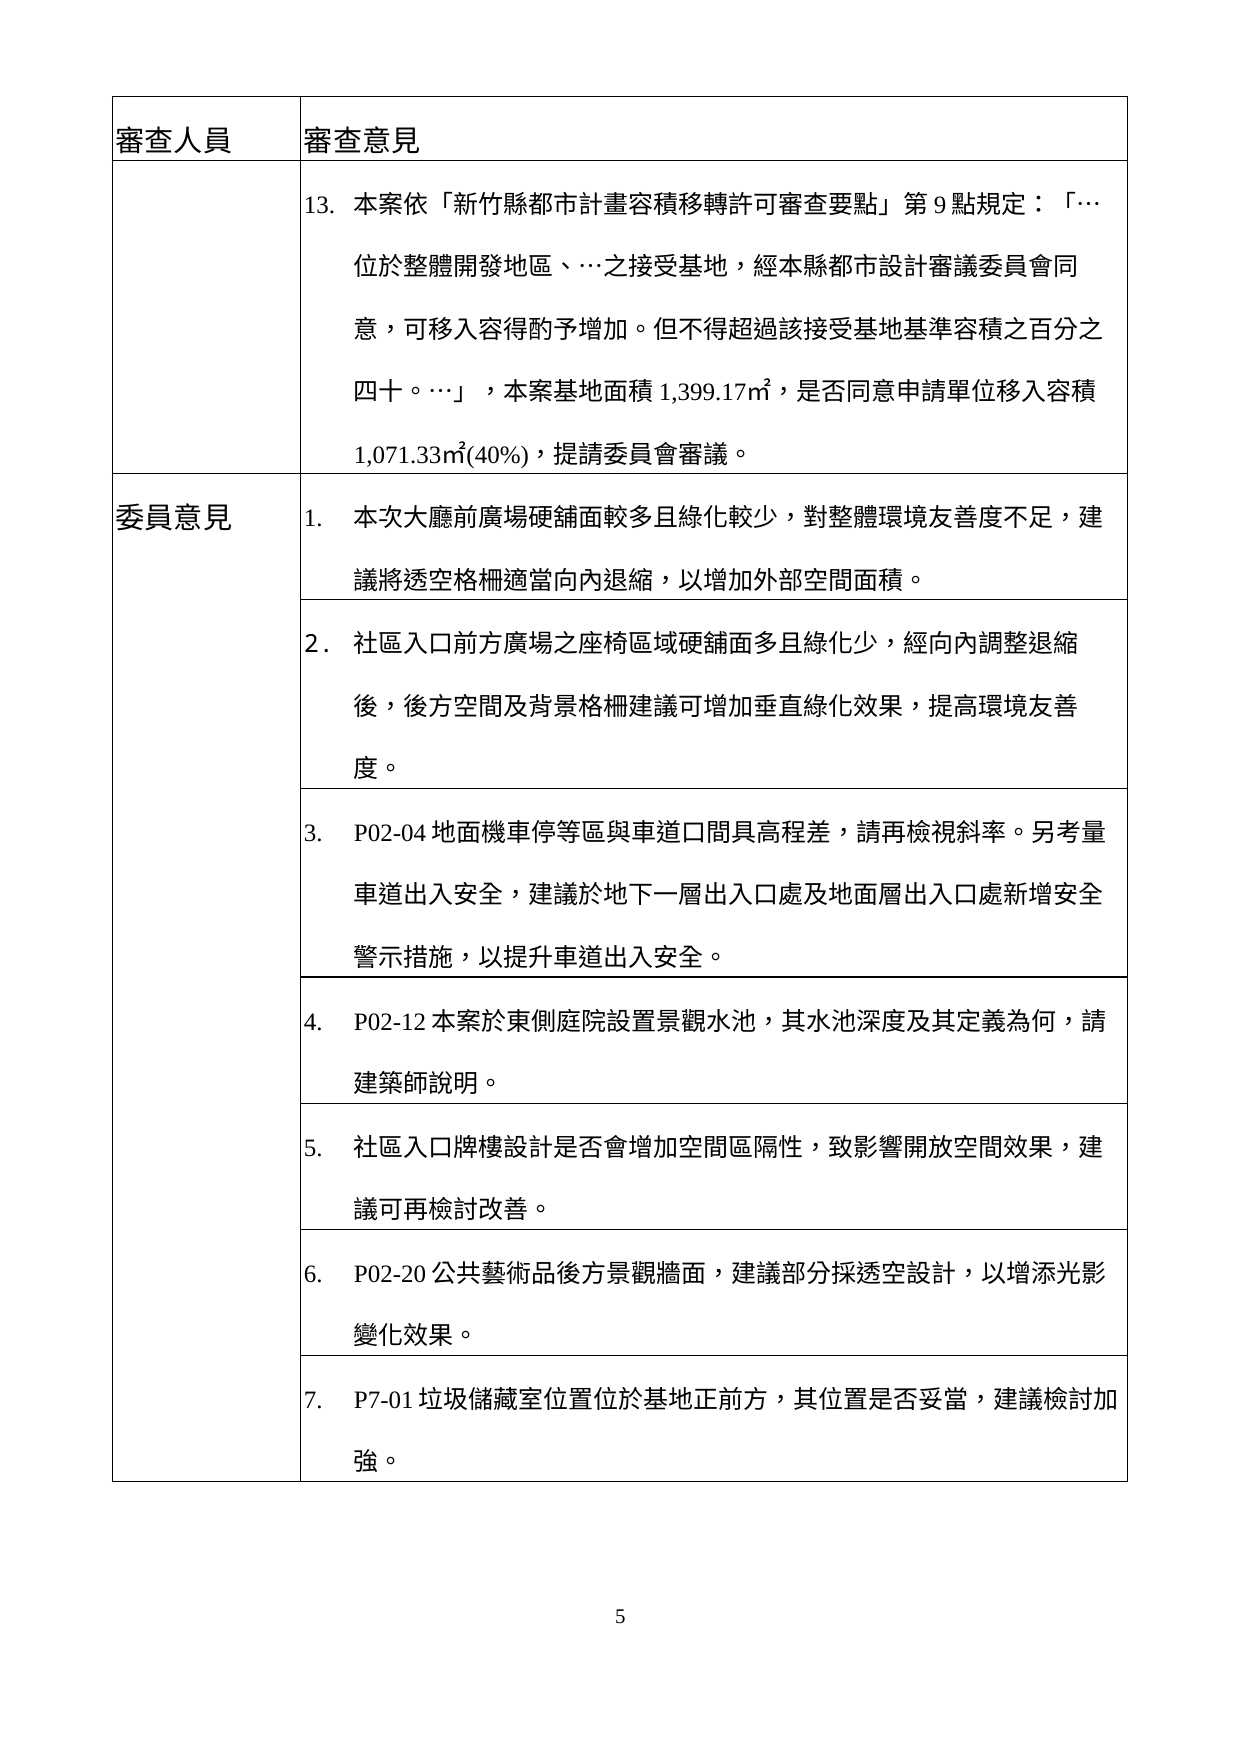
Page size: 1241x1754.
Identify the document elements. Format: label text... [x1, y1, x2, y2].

table_cell P7-01垃圾儲藏室位置位於基地正前方，其位置是否妥當，建議檢討加強。 [301, 1356, 1127, 1481]
table_cell 本次大廳前廣場硬舖面較多且綠化較少，對整體環境友善度不足，建議將透空格柵適當向內退縮，以增加外部空間面積。 [301, 474, 1127, 599]
table_cell P02-04地面機車停等區與車道口間具高程差，請再檢視斜率。另考量車道出入安全，建議於地下一層出入口處及地面層出入口處新增安全警示措施，以提升車道出入安全。 [301, 789, 1127, 976]
table_cell P02-12本案於東側庭院設置景觀水池，其水池深度及其定義為何，請建築師說明。 [301, 978, 1127, 1102]
table_cell 社區入口牌樓設計是否會增加空間區隔性，致影響開放空間效果，建議可再檢討改善。 [301, 1104, 1127, 1228]
table_header 審查意見 [301, 97, 1127, 160]
table_cell 本案依「新竹縣都市計畫容積移轉許可審查要點」第9點規定：「…位於整體開發地區、…之接受基地，經本縣都市設計審議委員會同意，可移入容得酌予增加。但不得超過該接受基地基準容積之百分之四十。…」，本案基地面積1,399.17㎡，是否同意申請單位移入容積1,071.33㎡(40%)，提請委員會審議。 [301, 161, 1127, 473]
table_cell [113, 161, 300, 473]
table_header 審查人員 [113, 97, 300, 160]
table_cell 委員意見 [113, 474, 300, 1481]
table_cell 社區入口前方廣場之座椅區域硬舖面多且綠化少，經向內調整退縮後，後方空間及背景格柵建議可增加垂直綠化效果，提高環境友善度。 [301, 600, 1127, 788]
table_cell P02-20公共藝術品後方景觀牆面，建議部分採透空設計，以增添光影變化效果。 [301, 1230, 1127, 1354]
